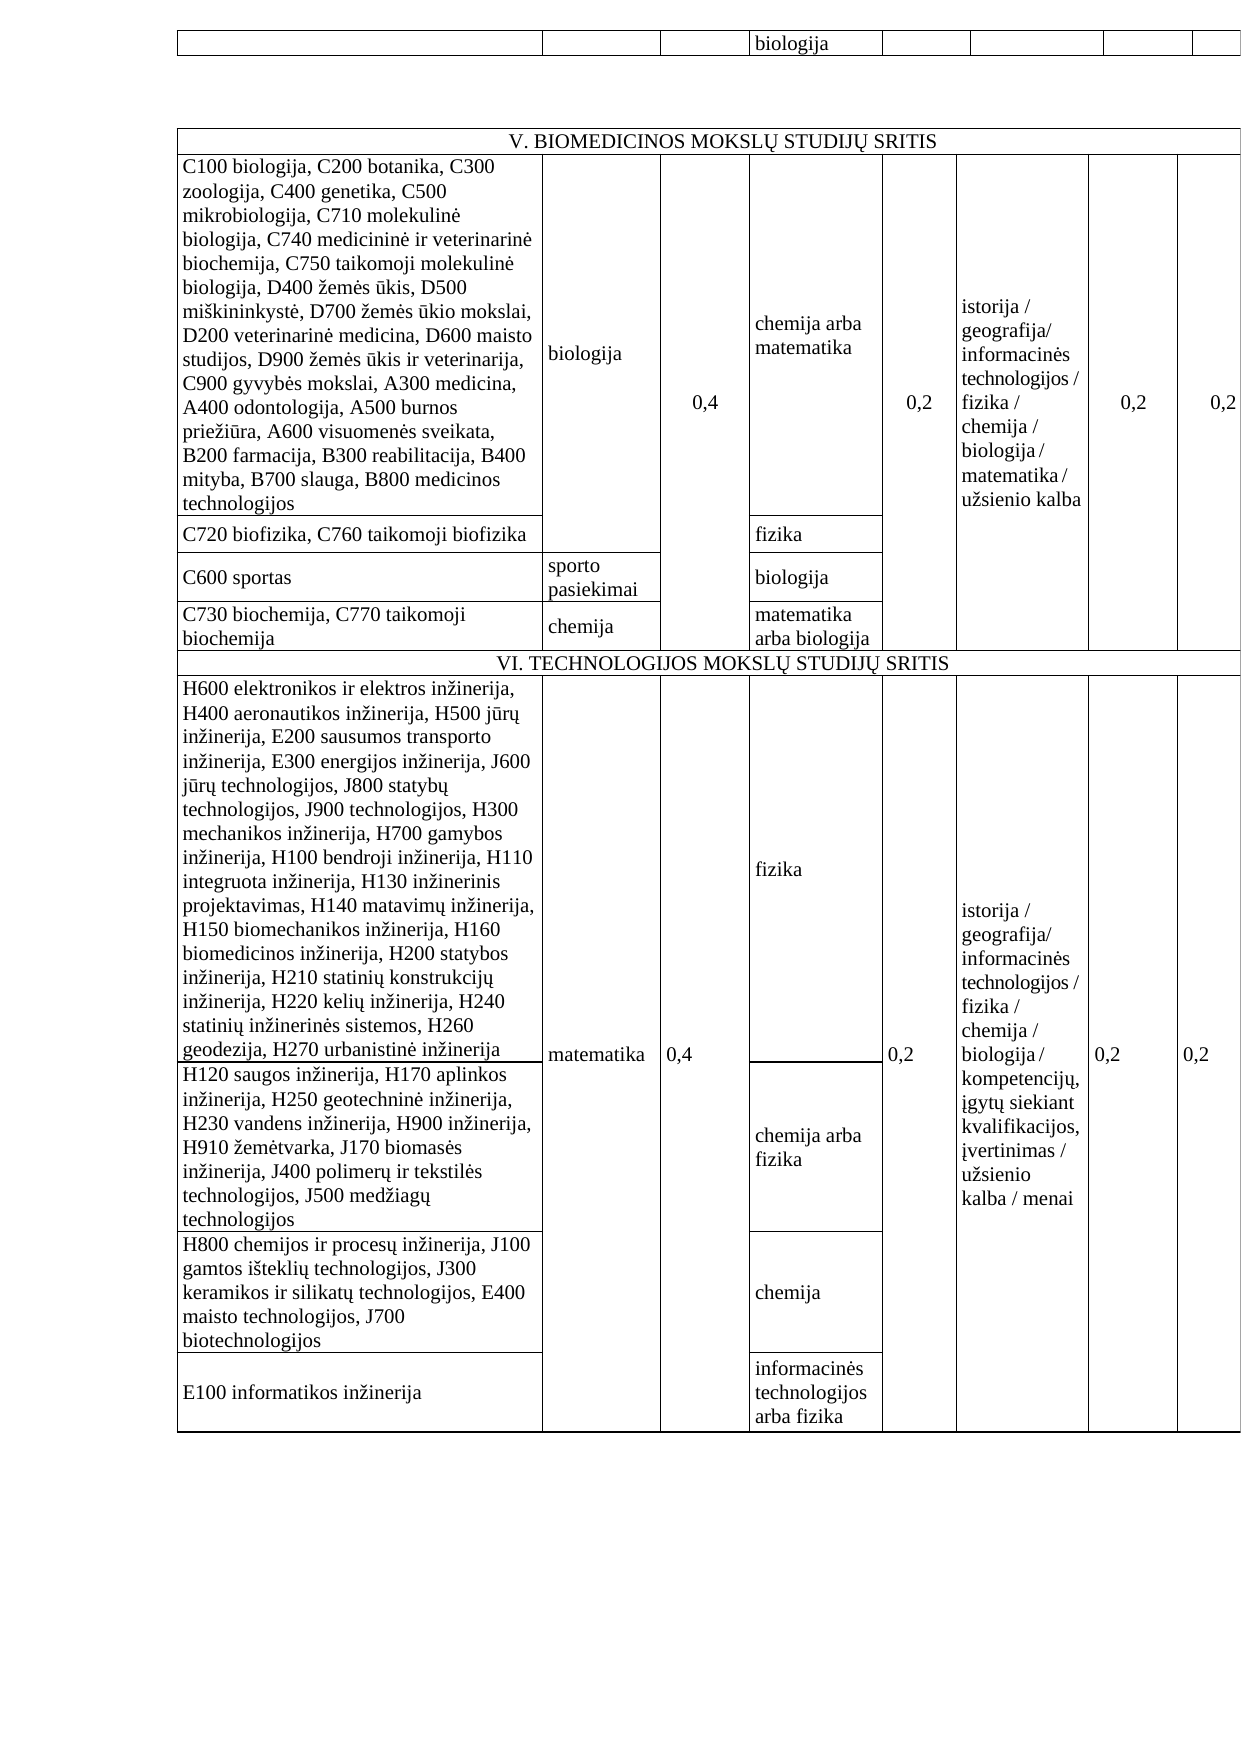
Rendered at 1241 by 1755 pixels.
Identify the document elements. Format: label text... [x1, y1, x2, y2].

table_cell biologija [543, 155, 660, 552]
table_cell [1104, 31, 1192, 55]
table_cell [543, 31, 660, 55]
table_cell chemija arba fizika [750, 1063, 882, 1231]
table_cell chemija [543, 602, 660, 650]
table_cell fizika [750, 676, 882, 1061]
table_cell [971, 31, 1103, 55]
table_cell [661, 31, 749, 55]
table_cell biologija [750, 31, 882, 55]
table_cell istorija / geografija/ informacinės technologijos / fizika / chemija / biologija / kompetencijų, įgytų siekiant kvalifikacijos, įvertinimas / užsienio kalba / menai [957, 676, 1088, 1431]
table_cell fizika [750, 516, 882, 552]
table_cell chemija [750, 1232, 882, 1352]
table_cell matematika arba biologija [750, 602, 882, 650]
table_cell C100 biologija, C200 botanika, C300 zoologija, C400 genetika, C500 mikrobiologija, C710 molekulinė biologija, C740 medicininė ir veterinarinė biochemija, C750 taikomoji molekulinė biologija, D400 žemės ūkis, D500 miškininkystė, D700 žemės ūkio mokslai, D200 veterinarinė medicina, D600 maisto studijos, D900 žemės ūkis ir veterinarija, C900 gyvybės mokslai, A300 medicina, A400 odontologija, A500 burnos priežiūra, A600 visuomenės sveikata, B200 farmacija, B300 reabilitacija, B400 mityba, B700 slauga, B800 medicinos technologijos [178, 155, 542, 515]
table_cell 0,4 [661, 676, 749, 1431]
table_cell C720 biofizika, C760 taikomoji biofizika [178, 516, 542, 552]
table_cell biologija [750, 553, 882, 601]
table_cell chemija arba matematika [750, 155, 882, 515]
table_cell H120 saugos inžinerija, H170 aplinkos inžinerija, H250 geotechninė inžinerija, H230 vandens inžinerija, H900 inžinerija, H910 žemėtvarka, J170 biomasės inžinerija, J400 polimerų ir tekstilės technologijos, J500 medžiagų technologijos [178, 1063, 542, 1231]
table_cell 0,4 [661, 155, 749, 650]
table_cell C600 sportas [178, 553, 542, 601]
table_cell 0,2 [1089, 676, 1177, 1431]
table_header V. Biomedicinos mokslų studijų sritis [178, 129, 1240, 153]
table_cell 0,2 [1089, 155, 1177, 650]
table_cell informacinės technologijos arba fizika [750, 1353, 882, 1431]
table_cell C730 biochemija, C770 taikomoji biochemija [178, 602, 542, 650]
table_cell E100 informatikos inžinerija [178, 1353, 542, 1431]
table_cell 0,2 [883, 676, 956, 1431]
table_cell [883, 31, 970, 55]
table_cell 0,2 [883, 155, 956, 650]
table_cell sporto pasiekimai [543, 553, 660, 601]
table_cell istorija / geografija/ informacinės technologijos / fizika / chemija / biologija / matematika / užsienio kalba [957, 155, 1088, 650]
table_cell matematika [543, 676, 660, 1431]
table_cell VI. Technologijos mokslų studijų sritis [178, 651, 1240, 675]
table_cell 0,2 [1178, 155, 1240, 650]
table_cell 0,2 [1193, 31, 1240, 55]
table_cell H800 chemijos ir procesų inžinerija, J100 gamtos išteklių technologijos, J300 keramikos ir silikatų technologijos, E400 maisto technologijos, J700 biotechnologijos [178, 1232, 542, 1352]
table_cell [178, 31, 542, 55]
table_cell H600 elektronikos ir elektros inžinerija, H400 aeronautikos inžinerija, H500 jūrų inžinerija, E200 sausumos transporto inžinerija, E300 energijos inžinerija, J600 jūrų technologijos, J800 statybų technologijos, J900 technologijos, H300 mechanikos inžinerija, H700 gamybos inžinerija, H100 bendroji inžinerija, H110 integruota inžinerija, H130 inžinerinis projektavimas, H140 matavimų inžinerija, H150 biomechanikos inžinerija, H160 biomedicinos inžinerija, H200 statybos inžinerija, H210 statinių konstrukcijų inžinerija, H220 kelių inžinerija, H240 statinių inžinerinės sistemos, H260 geodezija, H270 urbanistinė inžinerija [178, 676, 542, 1061]
table_cell 0,2 [1178, 676, 1240, 1431]
